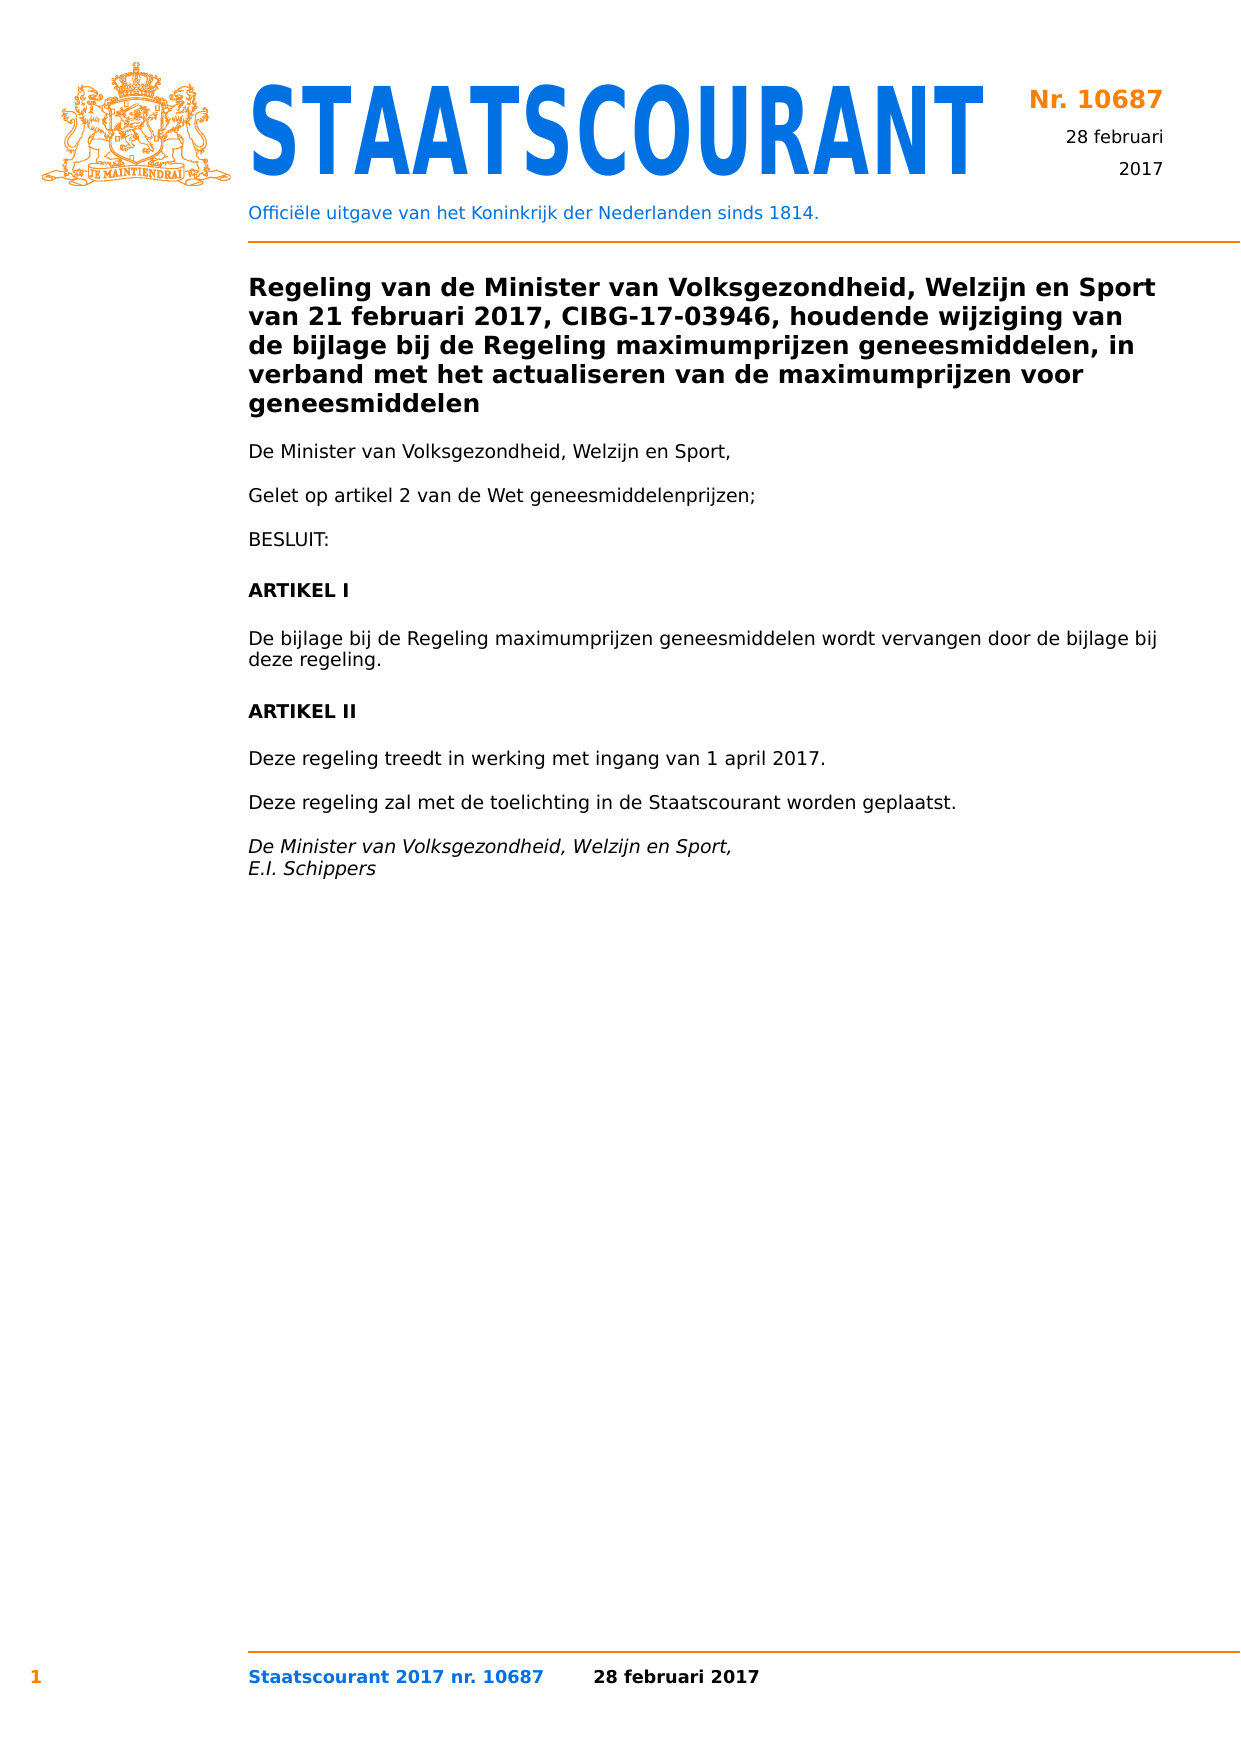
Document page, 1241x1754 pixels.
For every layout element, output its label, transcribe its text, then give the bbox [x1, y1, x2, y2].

text Deze regeling treedt in werking met ingang van 1 april 2017. [248, 748, 1163, 770]
table_cell Officiële uitgave van het Koninkrijk der Nederlanden sinds 1814. [248, 203, 1240, 241]
text Deze regeling zal met de toelichting in de Staatscourant worden geplaatst. [248, 792, 1163, 814]
table_cell 28 februari [998, 121, 1240, 153]
text De bijlage bij de Regeling maximumprijzen geneesmiddelen wordt vervangen door de bijlage bij deze regeling. [248, 627, 1163, 671]
subtitle ARTIKEL I [248, 580, 1163, 602]
text BESLUIT: [248, 528, 1163, 550]
table_header [25, 62, 248, 241]
text De Minister van Volksgezondheid, Welzijn en Sport, [248, 441, 1163, 463]
subtitle ARTIKEL II [248, 701, 1163, 723]
picture [41, 62, 231, 186]
text Gelet op artikel 2 van de Wet geneesmiddelenprijzen; [248, 484, 1163, 507]
table_cell 2017 [998, 153, 1240, 203]
table_header STAATSCOURANT [248, 62, 998, 203]
subtitle Regeling van de Minister van Volksgezondheid, Welzijn en Sport van 21 februari 2017, CIBG-17-03946, houdende wijziging van de bijlage bij de Regeling maximumprijzen geneesmiddelen, in verband met het actualiseren van de maximumprijzen voor geneesmiddelen [248, 273, 1163, 419]
text De Minister van Volksgezondheid, Welzijn en Sport, E.I. Schippers [248, 836, 1163, 880]
table_header Nr. 10687 [998, 62, 1240, 121]
